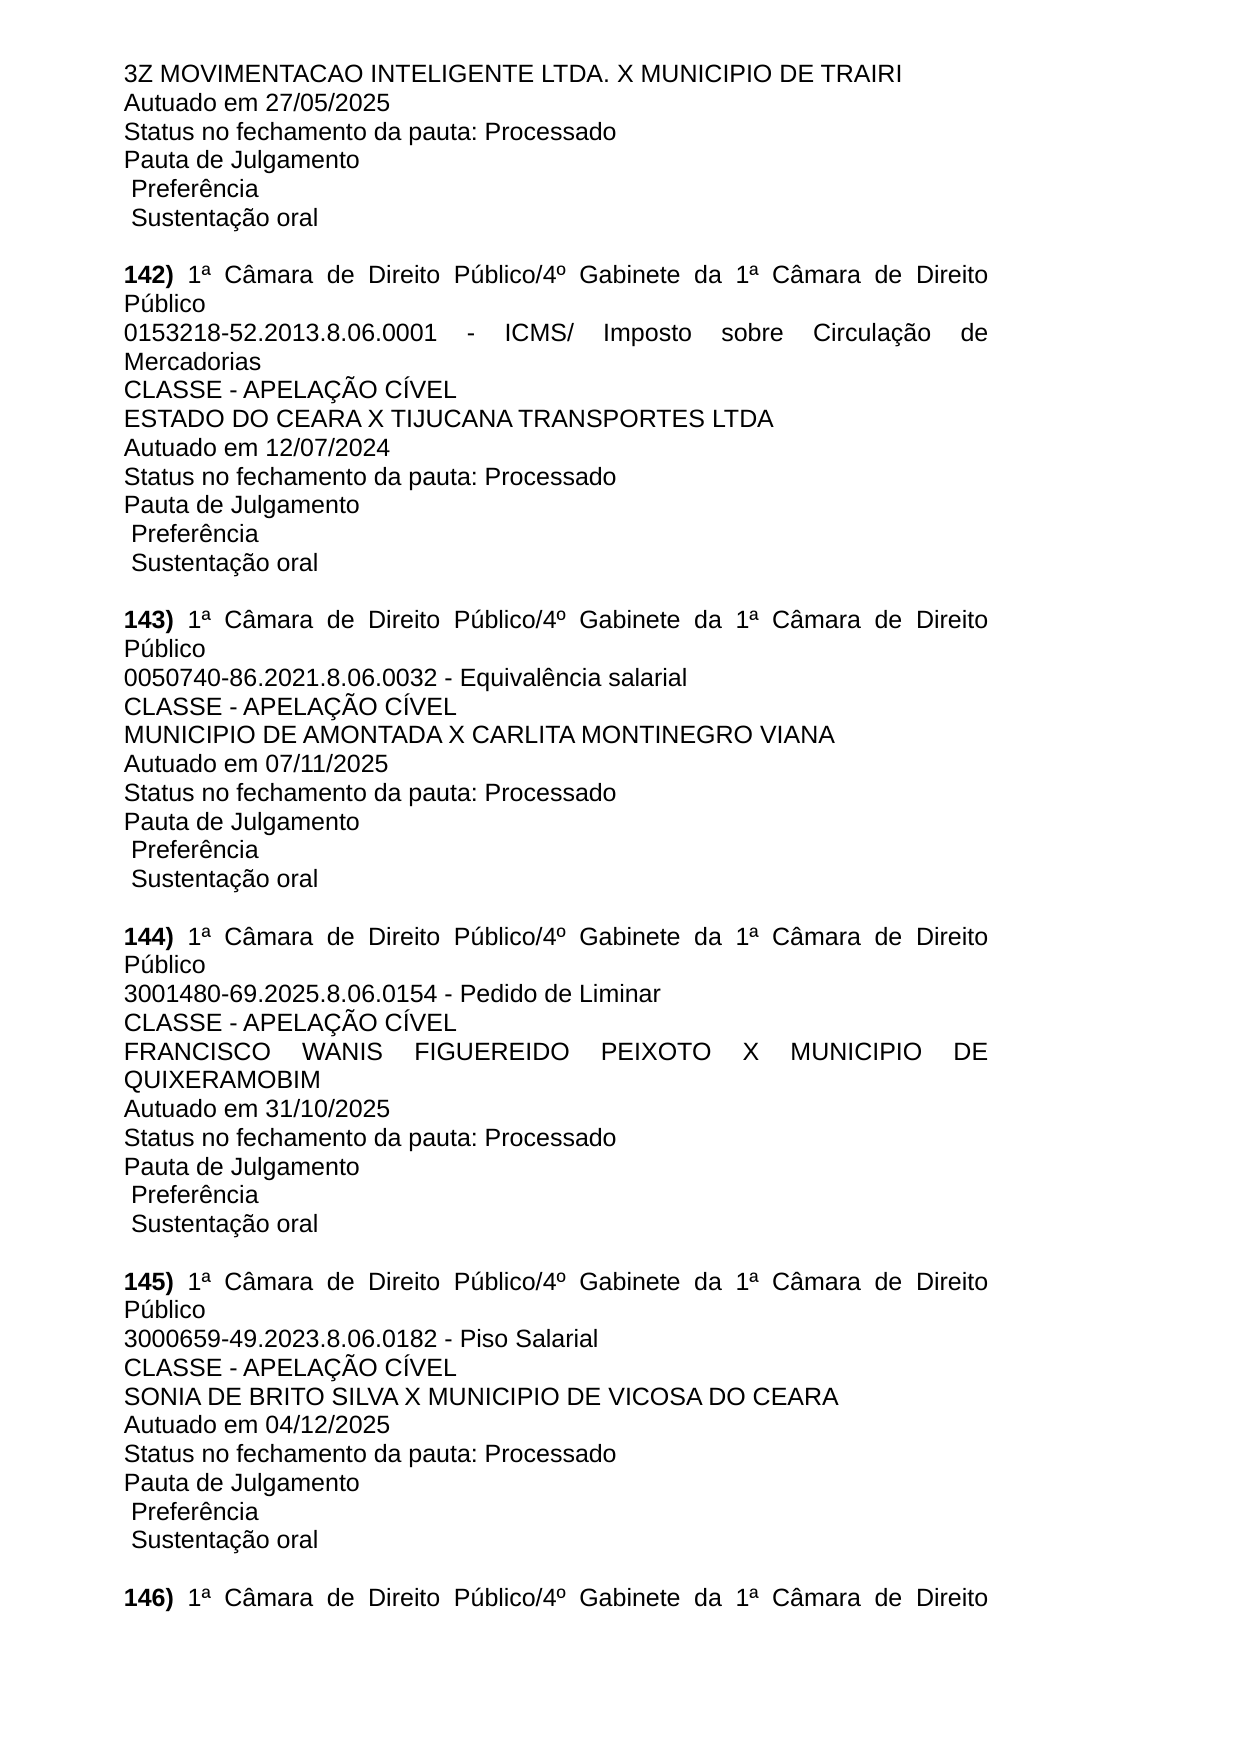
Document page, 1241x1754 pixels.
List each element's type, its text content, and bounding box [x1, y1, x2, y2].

text Pauta de Julgamento [124, 1152, 989, 1180]
text CLASSE - APELAÇÃO CÍVEL [124, 1008, 989, 1037]
text Autuado em 27/05/2025 [124, 88, 989, 117]
text Autuado em 31/10/2025 [124, 1094, 989, 1123]
text 145) 1ª Câmara de Direito Público/4º Gabinete da 1ª Câmara de Direito Público [124, 1267, 989, 1324]
text CLASSE - APELAÇÃO CÍVEL [124, 1353, 989, 1382]
text Autuado em 12/07/2024 [124, 433, 989, 462]
text Preferência [124, 174, 989, 203]
text 143) 1ª Câmara de Direito Público/4º Gabinete da 1ª Câmara de Direito Público [124, 605, 989, 663]
text 0153218-52.2013.8.06.0001 - ICMS/ Imposto sobre Circulação de Mercadorias [124, 318, 989, 375]
text MUNICIPIO DE AMONTADA X CARLITA MONTINEGRO VIANA [124, 720, 989, 749]
text 146) 1ª Câmara de Direito Público/4º Gabinete da 1ª Câmara de Direito [124, 1583, 989, 1612]
text FRANCISCO WANIS FIGUEREIDO PEIXOTO X MUNICIPIO DE QUIXERAMOBIM [124, 1037, 989, 1094]
text Pauta de Julgamento [124, 1468, 989, 1497]
text ESTADO DO CEARA X TIJUCANA TRANSPORTES LTDA [124, 404, 989, 433]
text Status no fechamento da pauta: Processado [124, 117, 989, 145]
text Sustentação oral [124, 864, 989, 893]
text 142) 1ª Câmara de Direito Público/4º Gabinete da 1ª Câmara de Direito Público [124, 260, 989, 318]
text Sustentação oral [124, 548, 989, 577]
text Status no fechamento da pauta: Processado [124, 462, 989, 490]
text 144) 1ª Câmara de Direito Público/4º Gabinete da 1ª Câmara de Direito Público [124, 922, 989, 979]
text Sustentação oral [124, 203, 989, 232]
text 3000659-49.2023.8.06.0182 - Piso Salarial [124, 1324, 989, 1353]
text 0050740-86.2021.8.06.0032 - Equivalência salarial [124, 663, 989, 692]
text Autuado em 07/11/2025 [124, 749, 989, 778]
text Preferência [124, 835, 989, 864]
text 3Z MOVIMENTACAO INTELIGENTE LTDA. X MUNICIPIO DE TRAIRI [124, 59, 989, 88]
text Preferência [124, 1497, 989, 1525]
text Pauta de Julgamento [124, 807, 989, 835]
text Pauta de Julgamento [124, 490, 989, 519]
text Pauta de Julgamento [124, 145, 989, 174]
text Status no fechamento da pauta: Processado [124, 1123, 989, 1152]
text Preferência [124, 519, 989, 548]
text Status no fechamento da pauta: Processado [124, 778, 989, 807]
text CLASSE - APELAÇÃO CÍVEL [124, 375, 989, 404]
text Autuado em 04/12/2025 [124, 1410, 989, 1439]
text 3001480-69.2025.8.06.0154 - Pedido de Liminar [124, 979, 989, 1008]
text Preferência [124, 1180, 989, 1209]
text CLASSE - APELAÇÃO CÍVEL [124, 692, 989, 720]
text Status no fechamento da pauta: Processado [124, 1439, 989, 1468]
text Sustentação oral [124, 1209, 989, 1238]
text Sustentação oral [124, 1525, 989, 1554]
text SONIA DE BRITO SILVA X MUNICIPIO DE VICOSA DO CEARA [124, 1382, 989, 1410]
